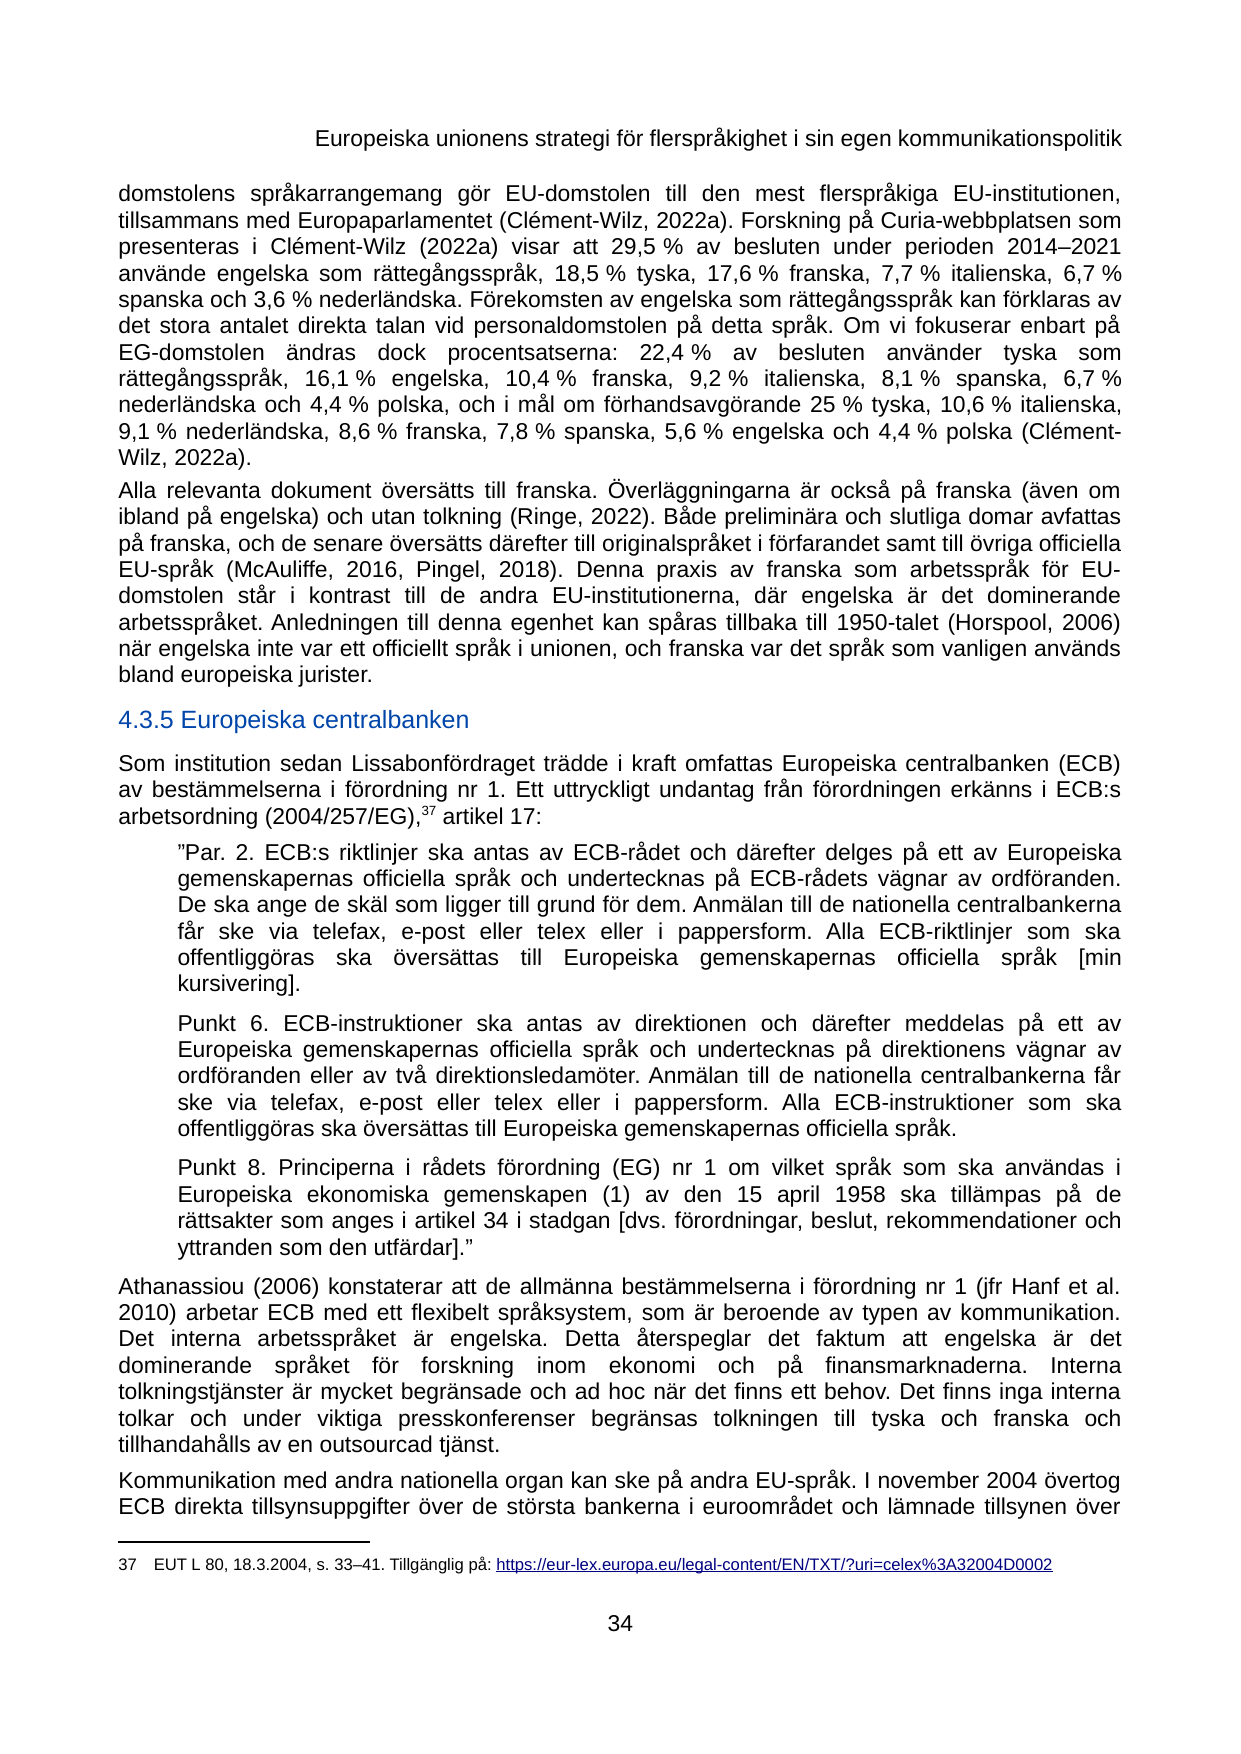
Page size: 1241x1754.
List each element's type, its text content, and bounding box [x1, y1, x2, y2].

text Alla relevanta dokument översätts till franska. Överläggningarna är också på franska (även om ibland på engelska) och utan tolkning (Ringe, 2022). Både preliminära och slutliga domar avfattas på franska, och de senare översätts därefter till originalspråket i förfarandet samt till övriga officiella EU-språk (McAuliffe, 2016, Pingel, 2018). Denna praxis av franska som arbetsspråk för EU-domstolen står i kontrast till de andra EU-institutionerna, där engelska är det dominerande arbetsspråket. Anledningen till denna egenhet kan spåras tillbaka till 1950-talet (Horspool, 2006) när engelska inte var ett officiellt språk i unionen, och franska var det språk som vanligen används bland europeiska jurister. [118, 477, 1122, 688]
text Punkt 8. Principerna i rådets förordning (EG) nr 1 om vilket språk som ska användas i Europeiska ekonomiska gemenskapen (1) av den 15 april 1958 ska tillämpas på de rättsakter som anges i artikel 34 i stadgan [dvs. förordningar, beslut, rekommendationer och yttranden som den utfärdar].” [177, 1154, 1122, 1260]
text ”Par. 2. ECB:s riktlinjer ska antas av ECB-rådet och därefter delges på ett av Europeiska gemenskapernas officiella språk och undertecknas på ECB-rådets vägnar av ordföranden. De ska ange de skäl som ligger till grund för dem. Anmälan till de nationella centralbankerna får ske via telefax, e-post eller telex eller i pappersform. Alla ECB-riktlinjer som ska offentliggöras ska översättas till Europeiska gemenskapernas officiella språk [min kursivering]. [177, 839, 1122, 997]
text Punkt 6. ECB-instruktioner ska antas av direktionen och därefter meddelas på ett av Europeiska gemenskapernas officiella språk och undertecknas på direktionens vägnar av ordföranden eller av två direktionsledamöter. Anmälan till de nationella centralbankerna får ske via telefax, e-post eller telex eller i pappersform. Alla ECB-instruktioner som ska offentliggöras ska översättas till Europeiska gemenskapernas officiella språk. [177, 1010, 1122, 1141]
subtitle 4.3.5 Europeiska centralbanken [118, 705, 1122, 734]
text Som institution sedan Lissabonfördraget trädde i kraft omfattas Europeiska centralbanken (ECB) av bestämmelserna i förordning nr 1. Ett uttryckligt undantag från förordningen erkänns i ECB:s arbetsordning (2004/257/EG), artikel 17: [118, 750, 1122, 829]
text Athanassiou (2006) konstaterar att de allmänna bestämmelserna i förordning nr 1 (jfr Hanf et al. 2010) arbetar ECB med ett flexibelt språksystem, som är beroende av typen av kommunikation. Det interna arbetsspråket är engelska. Detta återspeglar det faktum att engelska är det dominerande språket för forskning inom ekonomi och på finansmarknaderna. Interna tolkningstjänster är mycket begränsade och ad hoc när det finns ett behov. Det finns inga interna tolkar och under viktiga presskonferenser begränsas tolkningen till tyska och franska och tillhandahålls av en outsourcad tjänst. [118, 1273, 1122, 1457]
text domstolens språkarrangemang gör EU-domstolen till den mest flerspråkiga EU-institutionen, tillsammans med Europaparlamentet (Clément-Wilz, 2022a). Forskning på Curia-webbplatsen som presenteras i Clément-Wilz (2022a) visar att 29,5 % av besluten under perioden 2014–2021 använde engelska som rättegångsspråk, 18,5 % tyska, 17,6 % franska, 7,7 % italienska, 6,7 % spanska och 3,6 % nederländska. Förekomsten av engelska som rättegångsspråk kan förklaras av det stora antalet direkta talan vid personaldomstolen på detta språk. Om vi fokuserar enbart på EG-domstolen ändras dock procentsatserna: 22,4 % av besluten använder tyska som rättegångsspråk, 16,1 % engelska, 10,4 % franska, 9,2 % italienska, 8,1 % spanska, 6,7 % nederländska och 4,4 % polska, och i mål om förhandsavgörande 25 % tyska, 10,6 % italienska, 9,1 % nederländska, 8,6 % franska, 7,8 % spanska, 5,6 % engelska och 4,4 % polska (Clément-Wilz, 2022a). [118, 180, 1122, 470]
text Kommunikation med andra nationella organ kan ske på andra EU-språk. I november 2004 övertog ECB direkta tillsynsuppgifter över de största bankerna i euroområdet och lämnade tillsynen över [118, 1467, 1122, 1519]
text EUT L 80, 18.3.2004, s. 33–41. Tillgänglig på: https://eur-lex.europa.eu/legal-content/EN/TXT/?uri=celex%3A32004D0002 [118, 1554, 1122, 1573]
